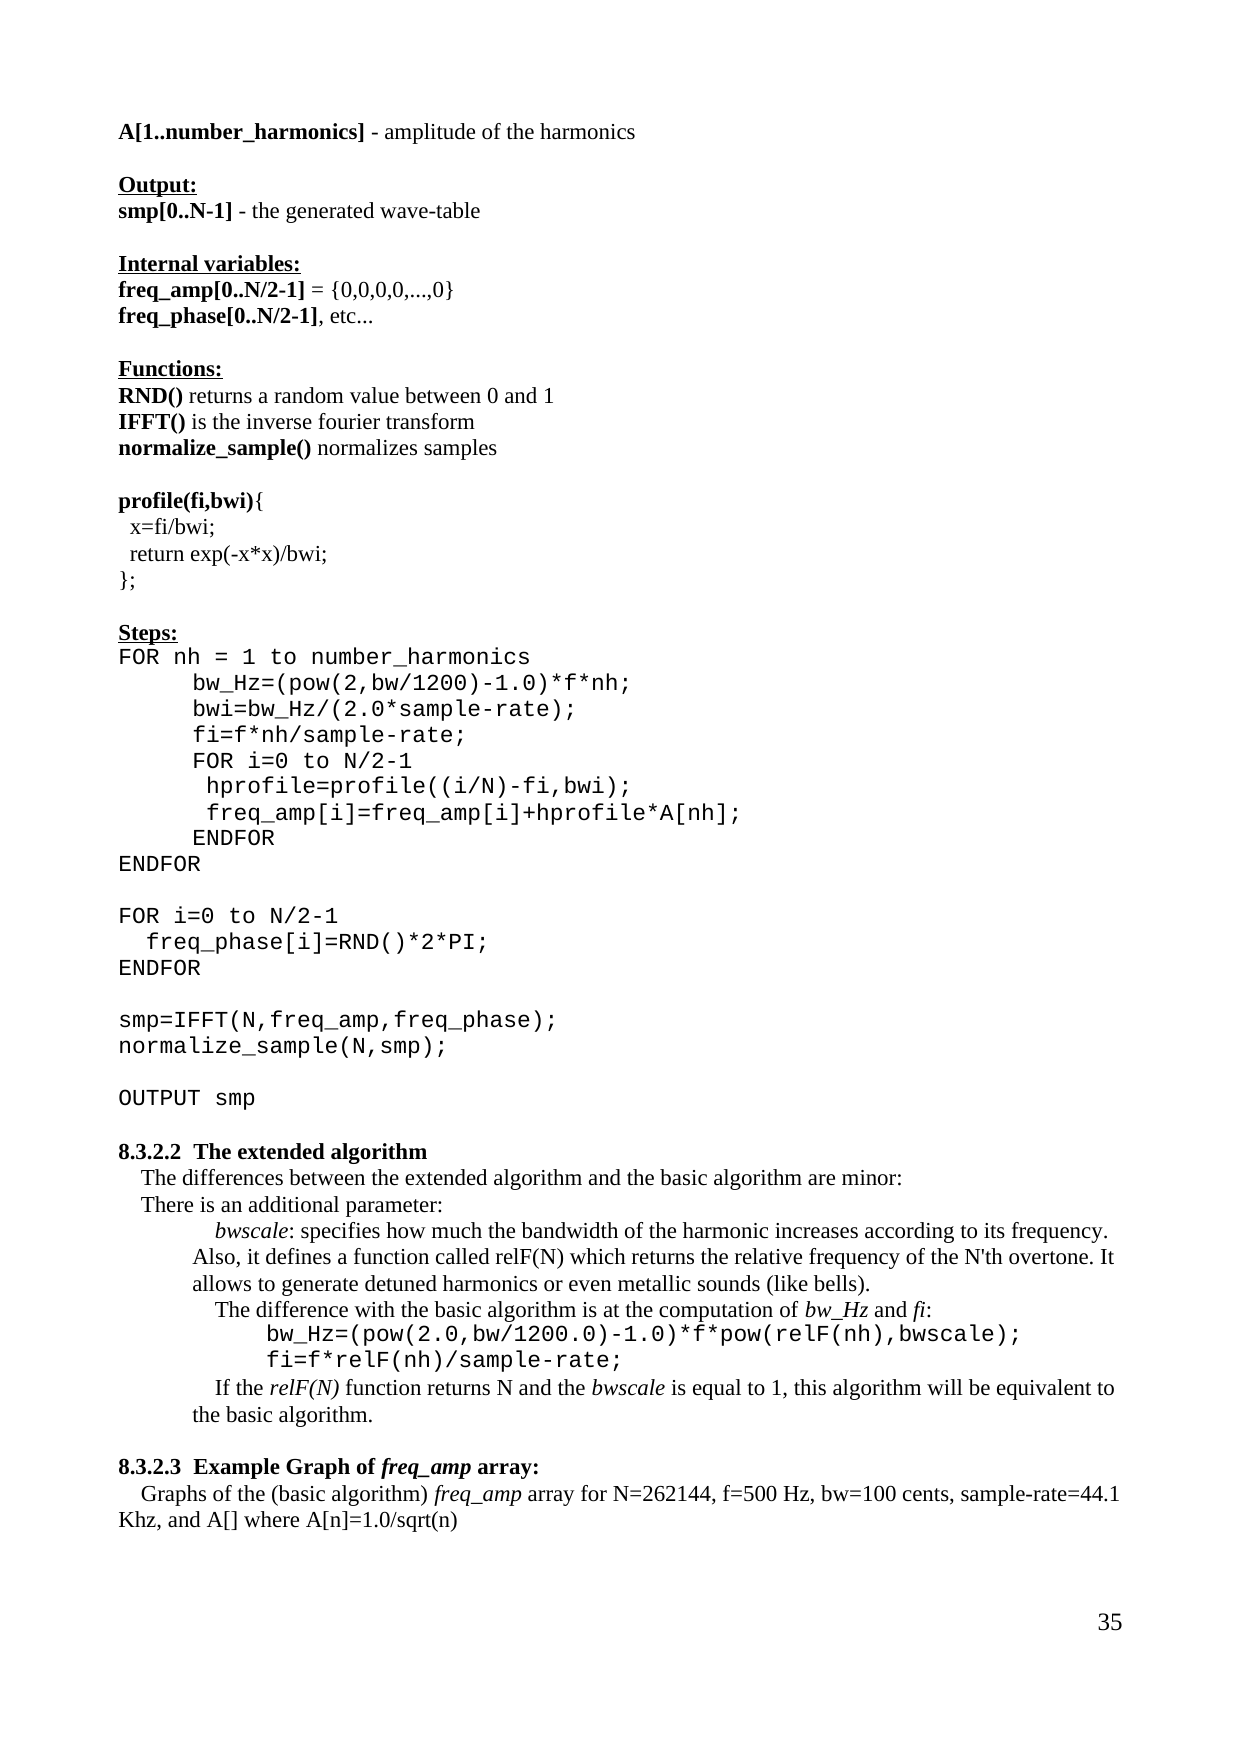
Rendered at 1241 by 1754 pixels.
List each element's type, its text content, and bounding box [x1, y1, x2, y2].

text The differences between the extended algorithm and the basic algorithm are minor: [118, 1164, 1122, 1191]
text There is an additional parameter: [118, 1191, 1122, 1217]
text Output: smp[0..N-1] - the generated wave-table [118, 171, 1122, 250]
text If the relF(N) function returns N and the bwscale is equal to 1, this algorithm will be equivalent to the basic algorithm. [192, 1374, 1122, 1427]
text Steps: FOR nh = 1 to number_harmonics bw_Hz=(pow(2,bw/1200)-1.0)*f*nh; bwi=bw_Hz/(2.0*sample-rate); fi=f*nh/sample-rate; FOR i=0 to N/2-1 hprofile=profile((i/N)-fi,bwi); freq_amp[i]=freq_amp[i]+hprofile*A[nh]; [118, 619, 1122, 827]
text Functions: RND() returns a random value between 0 and 1 IFFT() is the inverse fourier transform normalize_sample() normalizes samples profile(fi,bwi){ x=fi/bwi; return exp(-x*x)/bwi; }; [118, 355, 1122, 619]
text FOR i=0 to N/2-1 freq_phase[i]=RND()*2*PI; ENDFOR smp=IFFT(N,freq_amp,freq_phase); normalize_sample(N,smp); OUTPUT smp [118, 904, 1122, 1112]
text Internal variables: freq_amp[0..N/2-1] = {0,0,0,0,...,0} freq_phase[0..N/2-1], etc... [118, 250, 1122, 355]
text bw_Hz=(pow(2.0,bw/1200.0)-1.0)*f*pow(relF(nh),bwscale); fi=f*relF(nh)/sample-rate; [266, 1322, 1122, 1374]
text bwscale: specifies how much the bandwidth of the harmonic increases according to its frequency. Also, it defines a function called relF(N) which returns the relative frequency of the N'th overtone. It allows to generate detuned harmonics or even metallic sounds (like bells). [192, 1217, 1122, 1296]
list The extended algorithm [118, 1138, 1122, 1164]
text ENDFOR ENDFOR [118, 827, 1122, 904]
text A[1..number_harmonics] - amplitude of the harmonics [118, 118, 1122, 171]
text Graphs of the (basic algorithm) freq_amp array for N=262144, f=500 Hz, bw=100 cents, sample-rate=44.1 Khz, and A[] where A[n]=1.0/sqrt(n) [118, 1480, 1122, 1532]
text The difference with the basic algorithm is at the computation of bw_Hz and fi: [192, 1296, 1122, 1322]
list Example Graph of freq_amp array: [118, 1453, 1122, 1480]
